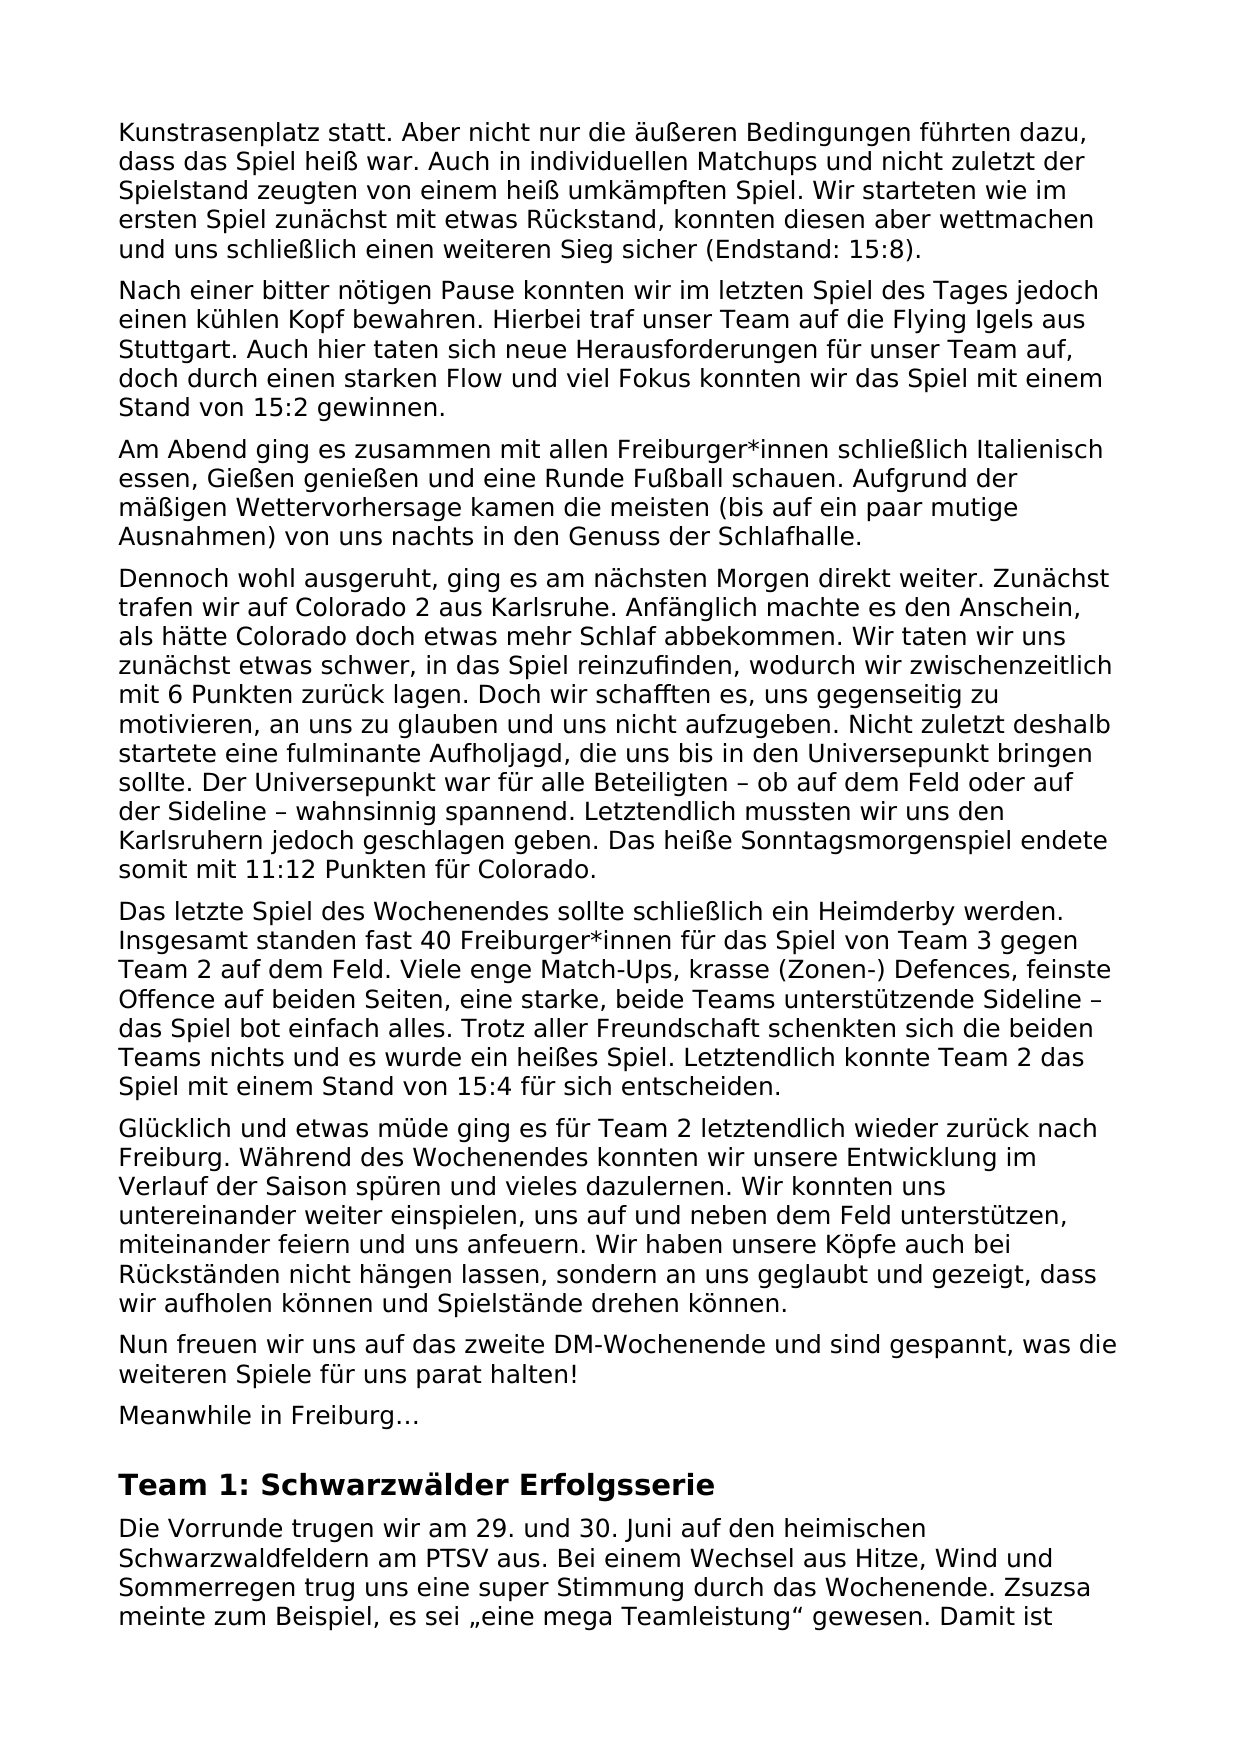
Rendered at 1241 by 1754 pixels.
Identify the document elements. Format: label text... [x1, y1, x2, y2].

text Nach einer bitter nötigen Pause konnten wir im letzten Spiel des Tages jedoch einen kühlen Kopf bewahren. Hierbei traf unser Team auf die Flying Igels aus Stuttgart. Auch hier taten sich neue Herausforderungen für unser Team auf, doch durch einen starken Flow und viel Fokus konnten wir das Spiel mit einem Stand von 15:2 gewinnen. [118, 276, 1122, 422]
text Die Vorrunde trugen wir am 29. und 30. Juni auf den heimischen Schwarzwaldfeldern am PTSV aus. Bei einem Wechsel aus Hitze, Wind und Sommerregen trug uns eine super Stimmung durch das Wochenende. Zsuzsa meinte zum Beispiel, es sei „eine mega Teamleistung“ gewesen. Damit ist [118, 1514, 1122, 1631]
subtitle Team 1: Schwarzwälder Erfolgsserie [118, 1468, 1122, 1502]
text Glücklich und etwas müde ging es für Team 2 letztendlich wieder zurück nach Freiburg. Während des Wochenendes konnten wir unsere Entwicklung im Verlauf der Saison spüren und vieles dazulernen. Wir konnten uns untereinander weiter einspielen, uns auf und neben dem Feld unterstützen, miteinander feiern und uns anfeuern. Wir haben unsere Köpfe auch bei Rückständen nicht hängen lassen, sondern an uns geglaubt und gezeigt, dass wir aufholen können und Spielstände drehen können. [118, 1114, 1122, 1318]
text Kunstrasenplatz statt. Aber nicht nur die äußeren Bedingungen führten dazu, dass das Spiel heiß war. Auch in individuellen Matchups und nicht zuletzt der Spielstand zeugten von einem heiß umkämpften Spiel. Wir starteten wie im ersten Spiel zunächst mit etwas Rückstand, konnten diesen aber wettmachen und uns schließlich einen weiteren Sieg sicher (Endstand: 15:8). [118, 118, 1122, 264]
text Am Abend ging es zusammen mit allen Freiburger*innen schließlich Italienisch essen, Gießen genießen und eine Runde Fußball schauen. Aufgrund der mäßigen Wettervorhersage kamen die meisten (bis auf ein paar mutige Ausnahmen) von uns nachts in den Genuss der Schlafhalle. [118, 435, 1122, 551]
text Das letzte Spiel des Wochenendes sollte schließlich ein Heimderby werden. Insgesamt standen fast 40 Freiburger*innen für das Spiel von Team 3 gegen Team 2 auf dem Feld. Viele enge Match-Ups, krasse (Zonen-) Defences, feinste Offence auf beiden Seiten, eine starke, beide Teams unterstützende Sideline – das Spiel bot einfach alles. Trotz aller Freundschaft schenkten sich die beiden Teams nichts und es wurde ein heißes Spiel. Letztendlich konnte Team 2 das Spiel mit einem Stand von 15:4 für sich entscheiden. [118, 897, 1122, 1101]
text Nun freuen wir uns auf das zweite DM-Wochenende und sind gespannt, was die weiteren Spiele für uns parat halten! [118, 1331, 1122, 1389]
text Dennoch wohl ausgeruht, ging es am nächsten Morgen direkt weiter. Zunächst trafen wir auf Colorado 2 aus Karlsruhe. Anfänglich machte es den Anschein, als hätte Colorado doch etwas mehr Schlaf abbekommen. Wir taten wir uns zunächst etwas schwer, in das Spiel reinzufinden, wodurch wir zwischenzeitlich mit 6 Punkten zurück lagen. Doch wir schafften es, uns gegenseitig zu motivieren, an uns zu glauben und uns nicht aufzugeben. Nicht zuletzt deshalb startete eine fulminante Aufholjagd, die uns bis in den Universepunkt bringen sollte. Der Universepunkt war für alle Beteiligten – ob auf dem Feld oder auf der Sideline – wahnsinnig spannend. Letztendlich mussten wir uns den Karlsruhern jedoch geschlagen geben. Das heiße Sonntagsmorgenspiel endete somit mit 11:12 Punkten für Colorado. [118, 564, 1122, 885]
text Meanwhile in Freiburg… [118, 1401, 1122, 1431]
